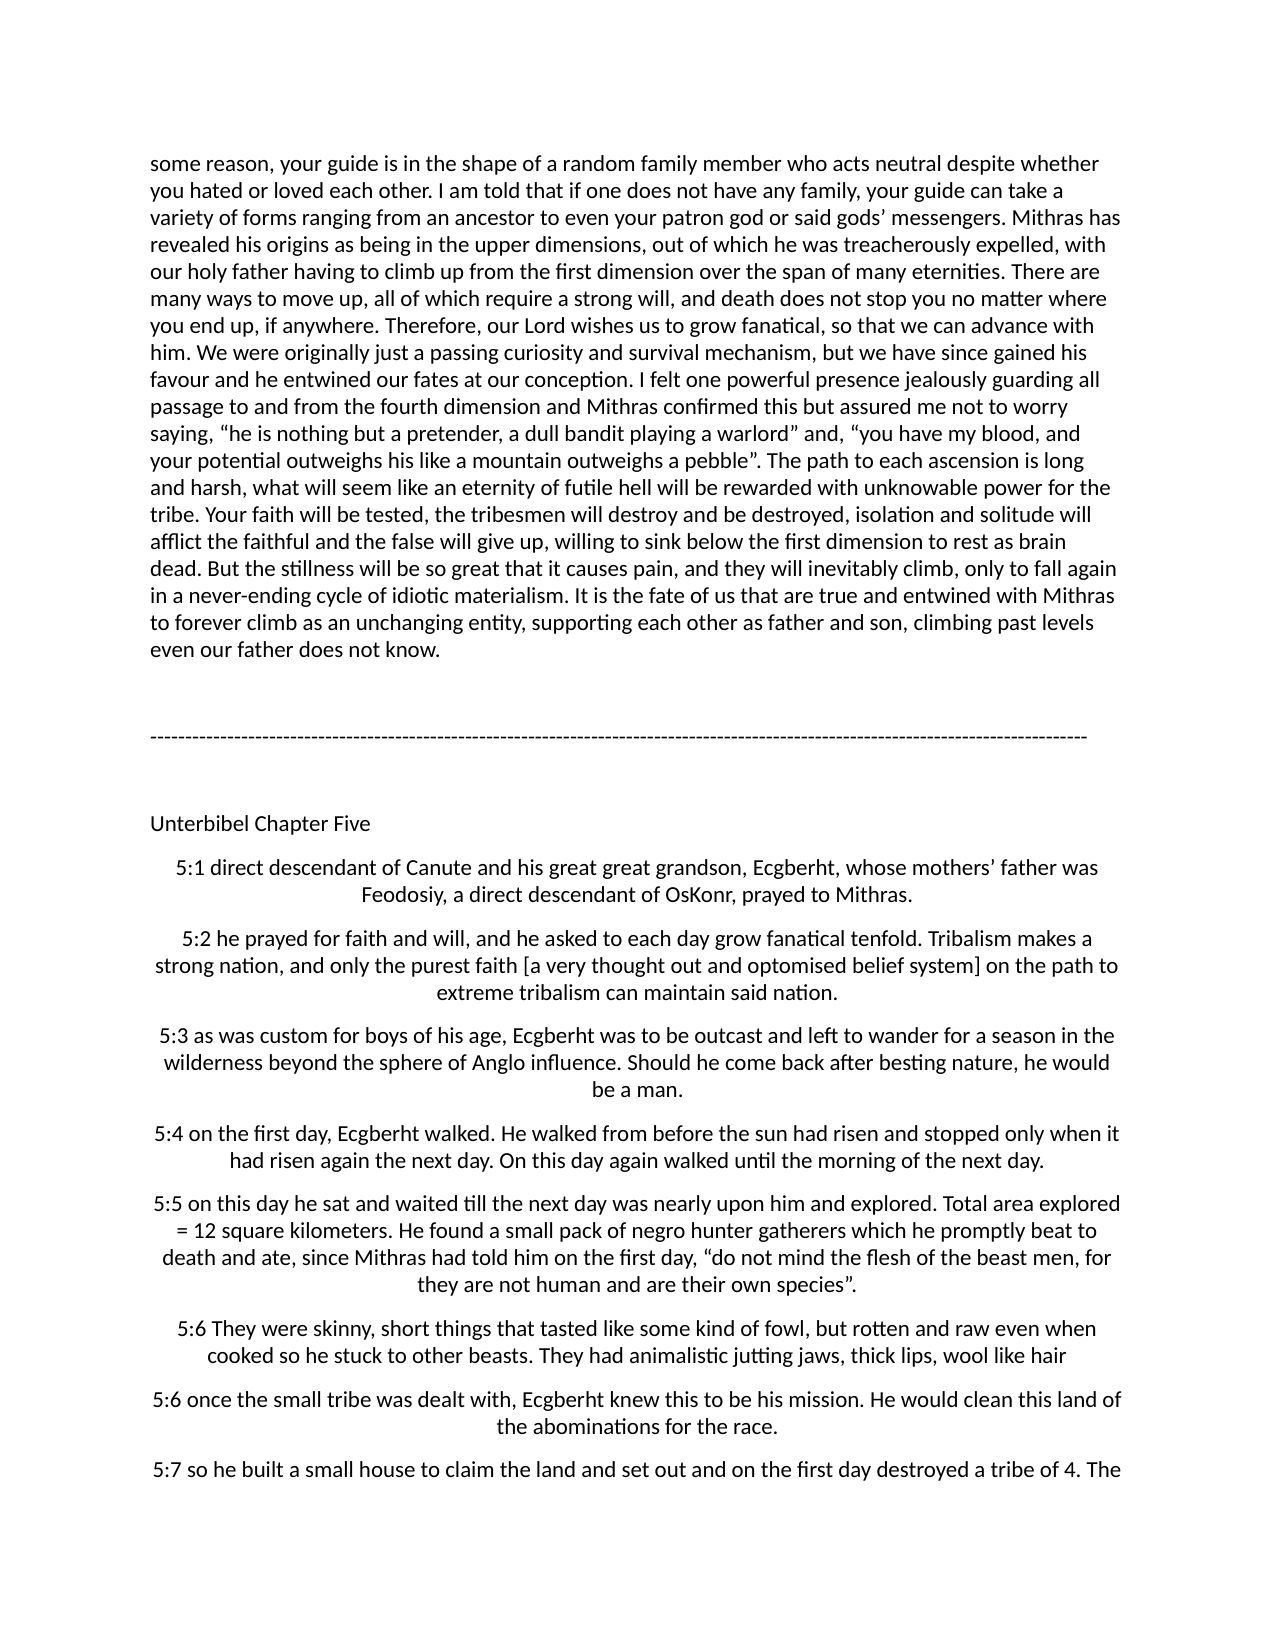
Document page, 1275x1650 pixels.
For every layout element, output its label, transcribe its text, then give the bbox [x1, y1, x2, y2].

text 5:6 once the small tribe was dealt with, Ecgberht knew this to be his mission. He would clean this land of the abominations for the race. [150, 1386, 1125, 1439]
text 5:5 on this day he sat and waited till the next day was nearly upon him and explored. Total area explored = 12 square kilometers. He found a small pack of negro hunter gatherers which he promptly beat to death and ate, since Mithras had told him on the first day, “do not mind the flesh of the beast men, for they are not human and are their own species”. [150, 1190, 1125, 1298]
text 5:1 direct descendant of Canute and his great great grandson, Ecgberht, whose mothers’ father was Feodosiy, a direct descendant of OsKonr, prayed to Mithras. [150, 854, 1125, 908]
text 5:4 on the first day, Ecgberht walked. He walked from before the sun had risen and stopped only when it had risen again the next day. On this day again walked until the morning of the next day. [150, 1120, 1125, 1174]
text 5:3 as was custom for boys of his age, Ecgberht was to be outcast and left to wander for a season in the wilderness beyond the sphere of Anglo influence. Should he come back after besting nature, he would be a man. [150, 1022, 1125, 1103]
text -------------------------------------------------------------------------------------------------------------------------------------- [150, 723, 1125, 750]
text 5:2 he prayed for faith and will, and he asked to each day grow fanatical tenfold. Tribalism makes a strong nation, and only the purest faith [a very thought out and optomised belief system] on the path to extreme tribalism can maintain said nation. [150, 924, 1125, 1005]
text 5:6 They were skinny, short things that tasted like some kind of fowl, but rotten and raw even when cooked so he stuck to other beasts. They had animalistic jutting jaws, thick lips, wool like hair [150, 1315, 1125, 1369]
text some reason, your guide is in the shape of a random family member who acts neutral despite whether you hated or loved each other. I am told that if one does not have any family, your guide can take a variety of forms ranging from an ancestor to even your patron god or said gods’ messengers. Mithras has revealed his origins as being in the upper dimensions, out of which he was treacherously expelled, with our holy father having to climb up from the first dimension over the span of many eternities. There are many ways to move up, all of which require a strong will, and death does not stop you no matter where you end up, if anywhere. Therefore, our Lord wishes us to grow fanatical, so that we can advance with him. We were originally just a passing curiosity and survival mechanism, but we have since gained his favour and he entwined our fates at our conception. I felt one powerful presence jealously guarding all passage to and from the fourth dimension and Mithras confirmed this but assured me not to worry saying, “he is nothing but a pretender, a dull bandit playing a warlord” and, “you have my blood, and your potential outweighs his like a mountain outweighs a pebble”. The path to each ascension is long and harsh, what will seem like an eternity of futile hell will be rewarded with unknowable power for the tribe. Your faith will be tested, the tribesmen will destroy and be destroyed, isolation and solitude will afflict the faithful and the false will give up, willing to sink below the first dimension to rest as brain dead. But the stillness will be so great that it causes pain, and they will inevitably climb, only to fall again in a never-ending cycle of idiotic materialism. It is the fate of us that are true and entwined with Mithras to forever climb as an unchanging entity, supporting each other as father and son, climbing past levels even our father does not know. [150, 150, 1125, 663]
text Unterbibel Chapter Five [150, 810, 1125, 837]
text 5:7 so he built a small house to claim the land and set out and on the first day destroyed a tribe of 4. The [150, 1456, 1125, 1483]
